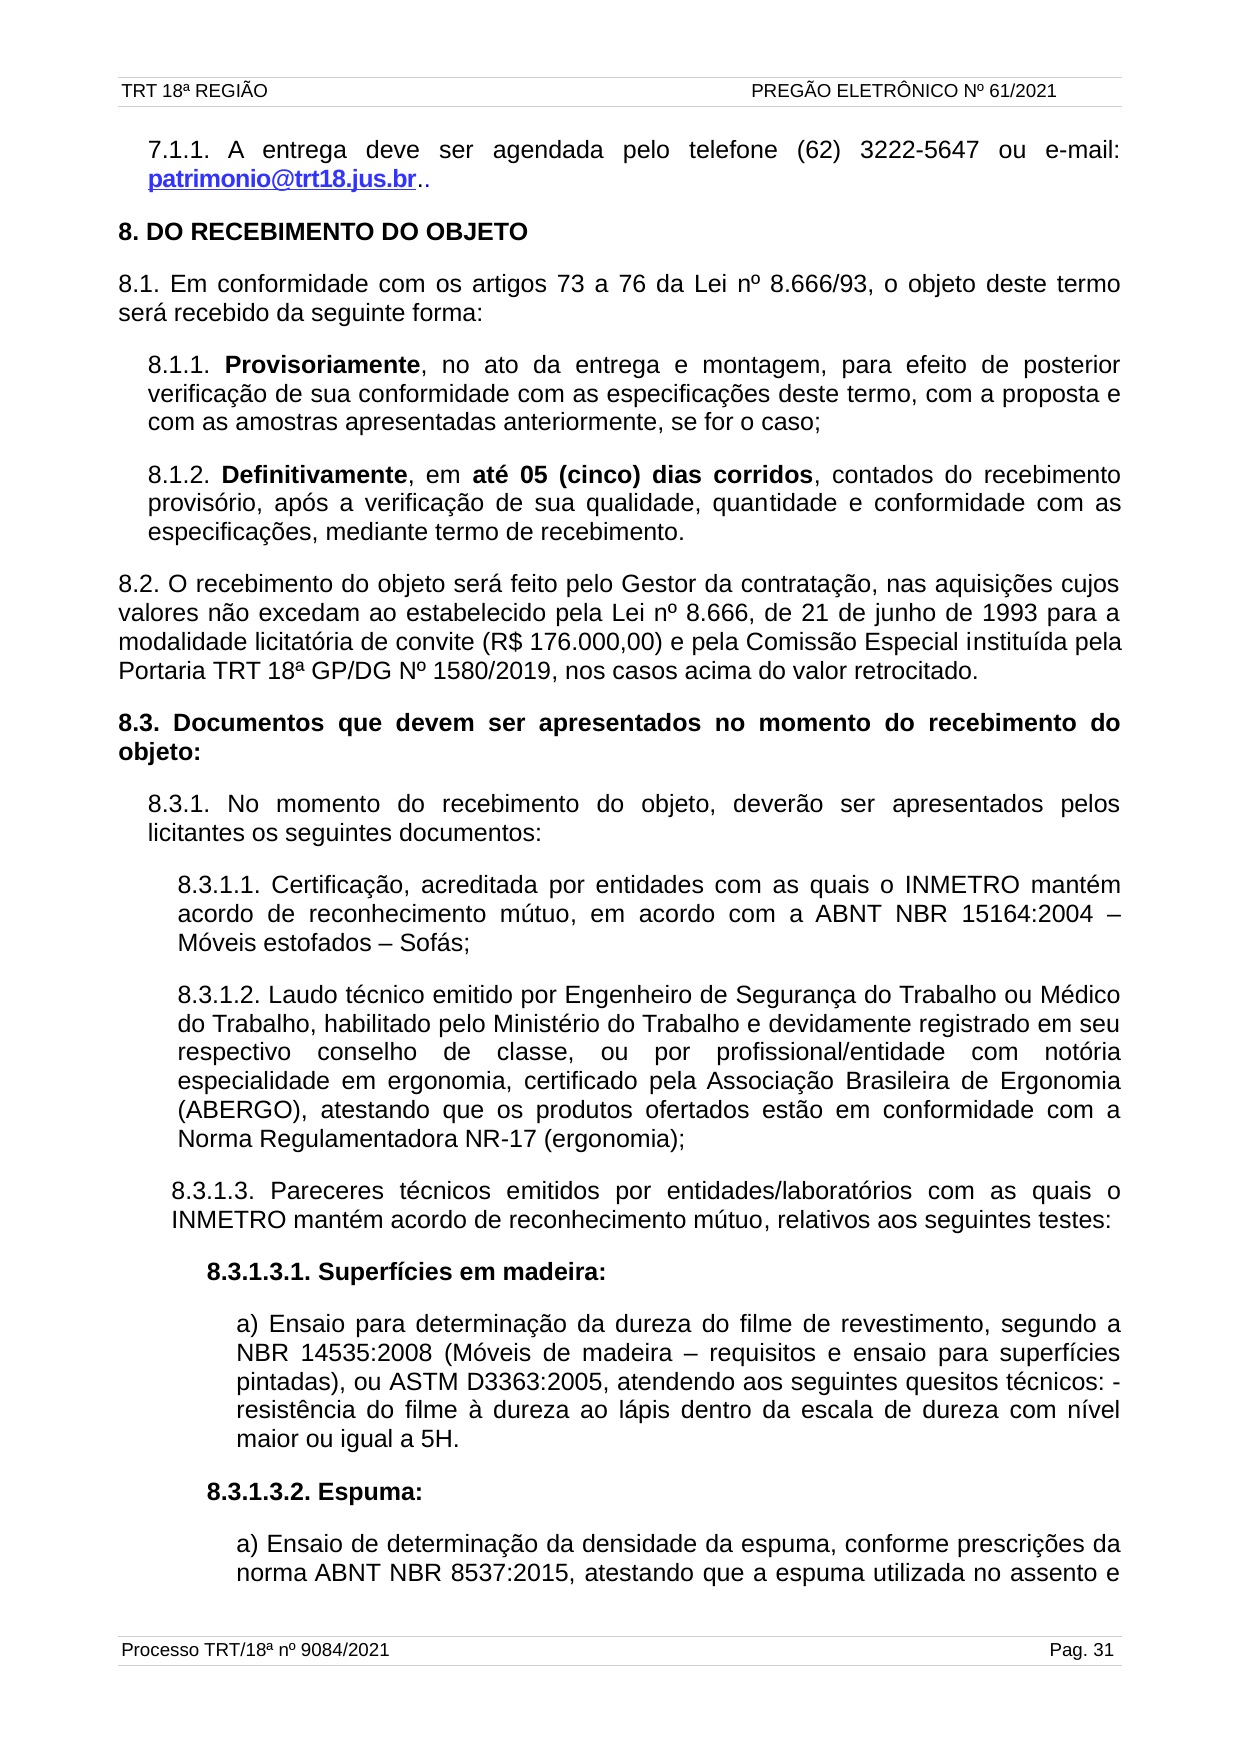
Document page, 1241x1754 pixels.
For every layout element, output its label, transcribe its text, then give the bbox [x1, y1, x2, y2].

text 8.1. Em conformidade com os artigos 73 a 76 da Lei nº 8.666/93, o objeto deste termo será recebido da seguinte forma: [118, 269, 1122, 326]
text 8.3.1.3. Pareceres técnicos emitidos por entidades/laboratórios com as quais o INMETRO mantém acordo de reconhecimento mútuo, relativos aos seguintes testes: [171, 1176, 1122, 1233]
text 8.3.1.3.1. Superfícies em madeira: [207, 1257, 1122, 1286]
text 7.1.1. A entrega deve ser agendada pelo telefone (62) 3222-5647 ou e-mail: patrimonio@trt18.jus.br.. [148, 136, 1122, 193]
text 8.3.1.3.2. Espuma: [207, 1477, 1122, 1505]
text 8.1.2. Definitivamente, em até 05 (cinco) dias corridos, contados do recebimento provisório, após a verificação de sua qualidade, quantidade e conformidade com as especificações, mediante termo de recebimento. [148, 460, 1122, 546]
text 8. DO RECEBIMENTO DO OBJETO [118, 217, 1122, 245]
text 8.3. Documentos que devem ser apresentados no momento do recebimento do objeto: [118, 708, 1122, 766]
text 8.3.1.2. Laudo técnico emitido por Engenheiro de Segurança do Trabalho ou Médico do Trabalho, habilitado pelo Ministério do Trabalho e devidamente registrado em seu respectivo conselho de classe, ou por profissional/entidade com notória especialidade em ergonomia, certificado pela Associação Brasileira de Ergonomia (ABERGO), atestando que os produtos ofertados estão em conformidade com a Norma Regulamentadora NR-17 (ergonomia); [177, 980, 1122, 1152]
text 8.2. O recebimento do objeto será feito pelo Gestor da contratação, nas aquisições cujos valores não excedam ao estabelecido pela Lei nº 8.666, de 21 de junho de 1993 para a modalidade licitatória de convite (R$ 176.000,00) e pela Comissão Especial instituída pela Portaria TRT 18ª GP/DG Nº 1580/2019, nos casos acima do valor retrocitado. [118, 569, 1122, 684]
text 8.3.1. No momento do recebimento do objeto, deverão ser apresentados pelos licitantes os seguintes documentos: [148, 789, 1122, 847]
text a) Ensaio para determinação da dureza do filme de revestimento, segundo a NBR 14535:2008 (Móveis de madeira – requisitos e ensaio para superfícies pintadas), ou ASTM D3363:2005, atendendo aos seguintes quesitos técnicos: - resistência do filme à dureza ao lápis dentro da escala de dureza com nível maior ou igual a 5H. [236, 1309, 1122, 1453]
text 8.1.1. Provisoriamente, no ato da entrega e montagem, para efeito de posterior verificação de sua conformidade com as especificações deste termo, com a proposta e com as amostras apresentadas anteriormente, se for o caso; [148, 350, 1122, 436]
text a) Ensaio de determinação da densidade da espuma, conforme prescrições da norma ABNT NBR 8537:2015, atestando que a espuma utilizada no assento e [236, 1529, 1122, 1586]
text 8.3.1.1. Certificação, acreditada por entidades com as quais o INMETRO mantém acordo de reconhecimento mútuo, em acordo com a ABNT NBR 15164:2004 – Móveis estofados – Sofás; [177, 870, 1122, 956]
